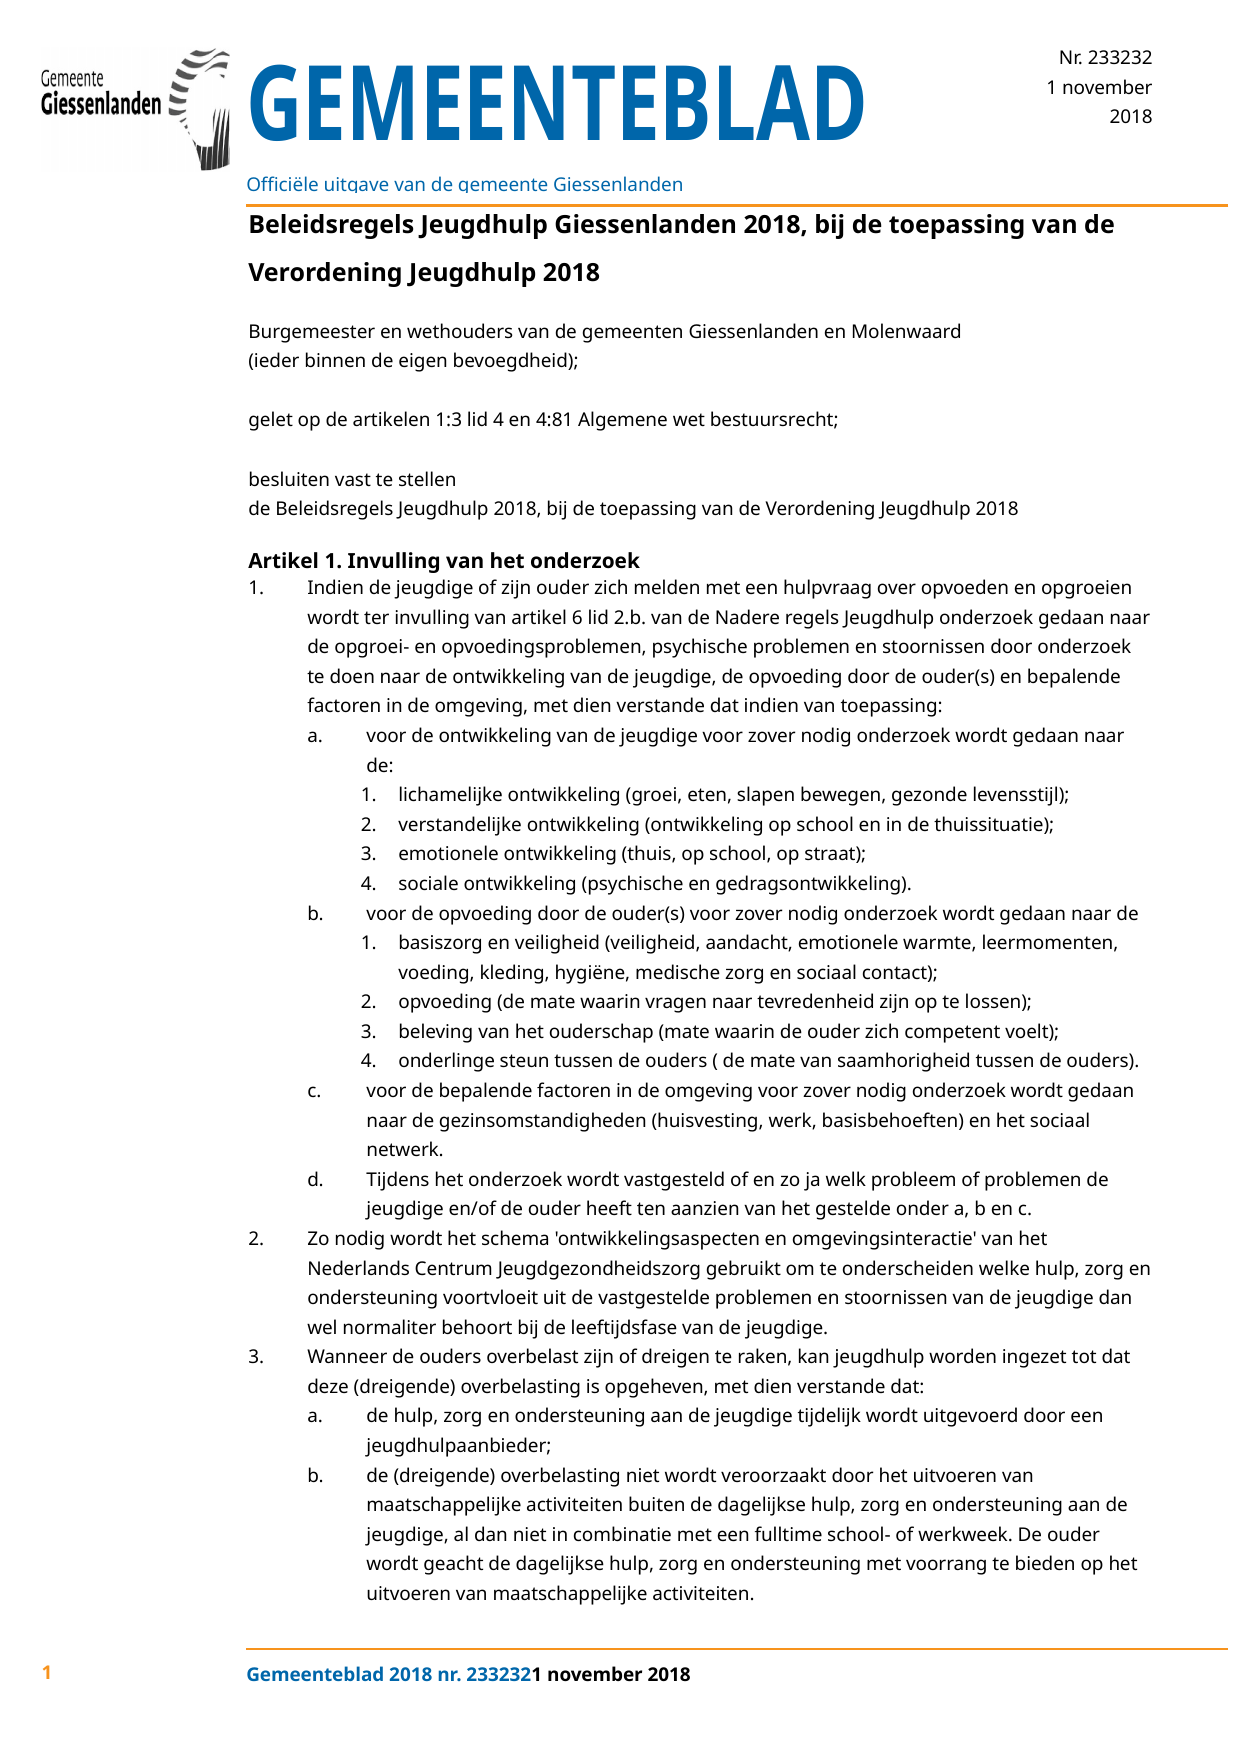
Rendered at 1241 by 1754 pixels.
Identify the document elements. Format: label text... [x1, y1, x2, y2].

text (ieder binnen de eigen bevoegdheid); [248, 347, 1152, 373]
list verstandelijke ontwikkeling (ontwikkeling op school en in de thuissituatie); [361, 811, 1152, 837]
list de (dreigende) overbelasting niet wordt veroorzaakt door het uitvoeren van maatschappelijke activiteiten buiten de dagelijkse hulp, zorg en ondersteuning aan de jeugdige, al dan niet in combinatie met een fulltime school- of werkweek. De ouder wordt geacht de dagelijkse hulp, zorg en ondersteuning met voorrang te bieden op het uitvoeren van maatschappelijke activiteiten. [307, 1462, 1152, 1606]
list voor de bepalende factoren in de omgeving voor zover nodig onderzoek wordt gedaan naar de gezinsomstandigheden (huisvesting, werk, basisbehoeften) en het sociaal netwerk. [307, 1077, 1152, 1162]
list sociale ontwikkeling (psychische en gedragsontwikkeling). [361, 870, 1152, 896]
text besluiten vast te stellen [248, 466, 1152, 492]
text Burgemeester en wethouders van de gemeenten Giessenlanden en Molenwaard [248, 318, 1152, 344]
text gelet op de artikelen 1:3 lid 4 en 4:81 Algemene wet bestuursrecht; [248, 407, 1152, 432]
text Artikel 1. Invulling van het onderzoek [248, 546, 1152, 574]
text Beleidsregels Jeugdhulp Giessenlanden 2018, bij de toepassing van de Verordening Jeugdhulp 2018 [248, 207, 1152, 288]
list emotionele ontwikkeling (thuis, op school, op straat); [361, 841, 1152, 866]
list lichamelijke ontwikkeling (groei, eten, slapen bewegen, gezonde levensstijl); [361, 781, 1152, 807]
text de Beleidsregels Jeugdhulp 2018, bij de toepassing van de Verordening Jeugdhulp 2018 [248, 495, 1152, 521]
list de hulp, zorg en ondersteuning aan de jeugdige tijdelijk wordt uitgevoerd door een jeugdhulpaanbieder; [307, 1403, 1152, 1458]
list Indien de jeugdige of zijn ouder zich melden met een hulpvraag over opvoeden en opgroeien wordt ter invulling van artikel 6 lid 2.b. van de Nadere regels Jeugdhulp onderzoek gedaan naar de opgroei- en opvoedingsproblemen, psychische problemen en stoornissen door onderzoek te doen naar de ontwikkeling van de jeugdige, de opvoeding door de ouder(s) en bepalende factoren in de omgeving, met dien verstande dat indien van toepassing: [248, 574, 1152, 718]
list basiszorg en veiligheid (veiligheid, aandacht, emotionele warmte, leermomenten, voeding, kleding, hygiëne, medische zorg en sociaal contact); [361, 929, 1152, 984]
list Tijdens het onderzoek wordt vastgesteld of en zo ja welk probleem of problemen de jeugdige en/of de ouder heeft ten aanzien van het gestelde onder a, b en c. [307, 1166, 1152, 1221]
list voor de opvoeding door de ouder(s) voor zover nodig onderzoek wordt gedaan naar de [307, 900, 1152, 925]
list voor de ontwikkeling van de jeugdige voor zover nodig onderzoek wordt gedaan naar de: [307, 722, 1152, 777]
list onderlinge steun tussen de ouders ( de mate van saamhorigheid tussen de ouders). [361, 1048, 1152, 1073]
list Zo nodig wordt het schema 'ontwikkelingsaspecten en omgevingsinteractie' van het Nederlands Centrum Jeugdgezondheidszorg gebruikt om te onderscheiden welke hulp, zorg en ondersteuning voortvloeit uit de vastgestelde problemen en stoornissen van de jeugdige dan wel normaliter behoort bij de leeftijdsfase van de jeugdige. [248, 1225, 1152, 1339]
list Wanneer de ouders overbelast zijn of dreigen te raken, kan jeugdhulp worden ingezet tot dat deze (dreigende) overbelasting is opgeheven, met dien verstande dat: [248, 1343, 1152, 1399]
list beleving van het ouderschap (mate waarin de ouder zich competent voelt); [361, 1018, 1152, 1044]
picture [41, 47, 231, 172]
list opvoeding (de mate waarin vragen naar tevredenheid zijn op te lossen); [361, 988, 1152, 1014]
